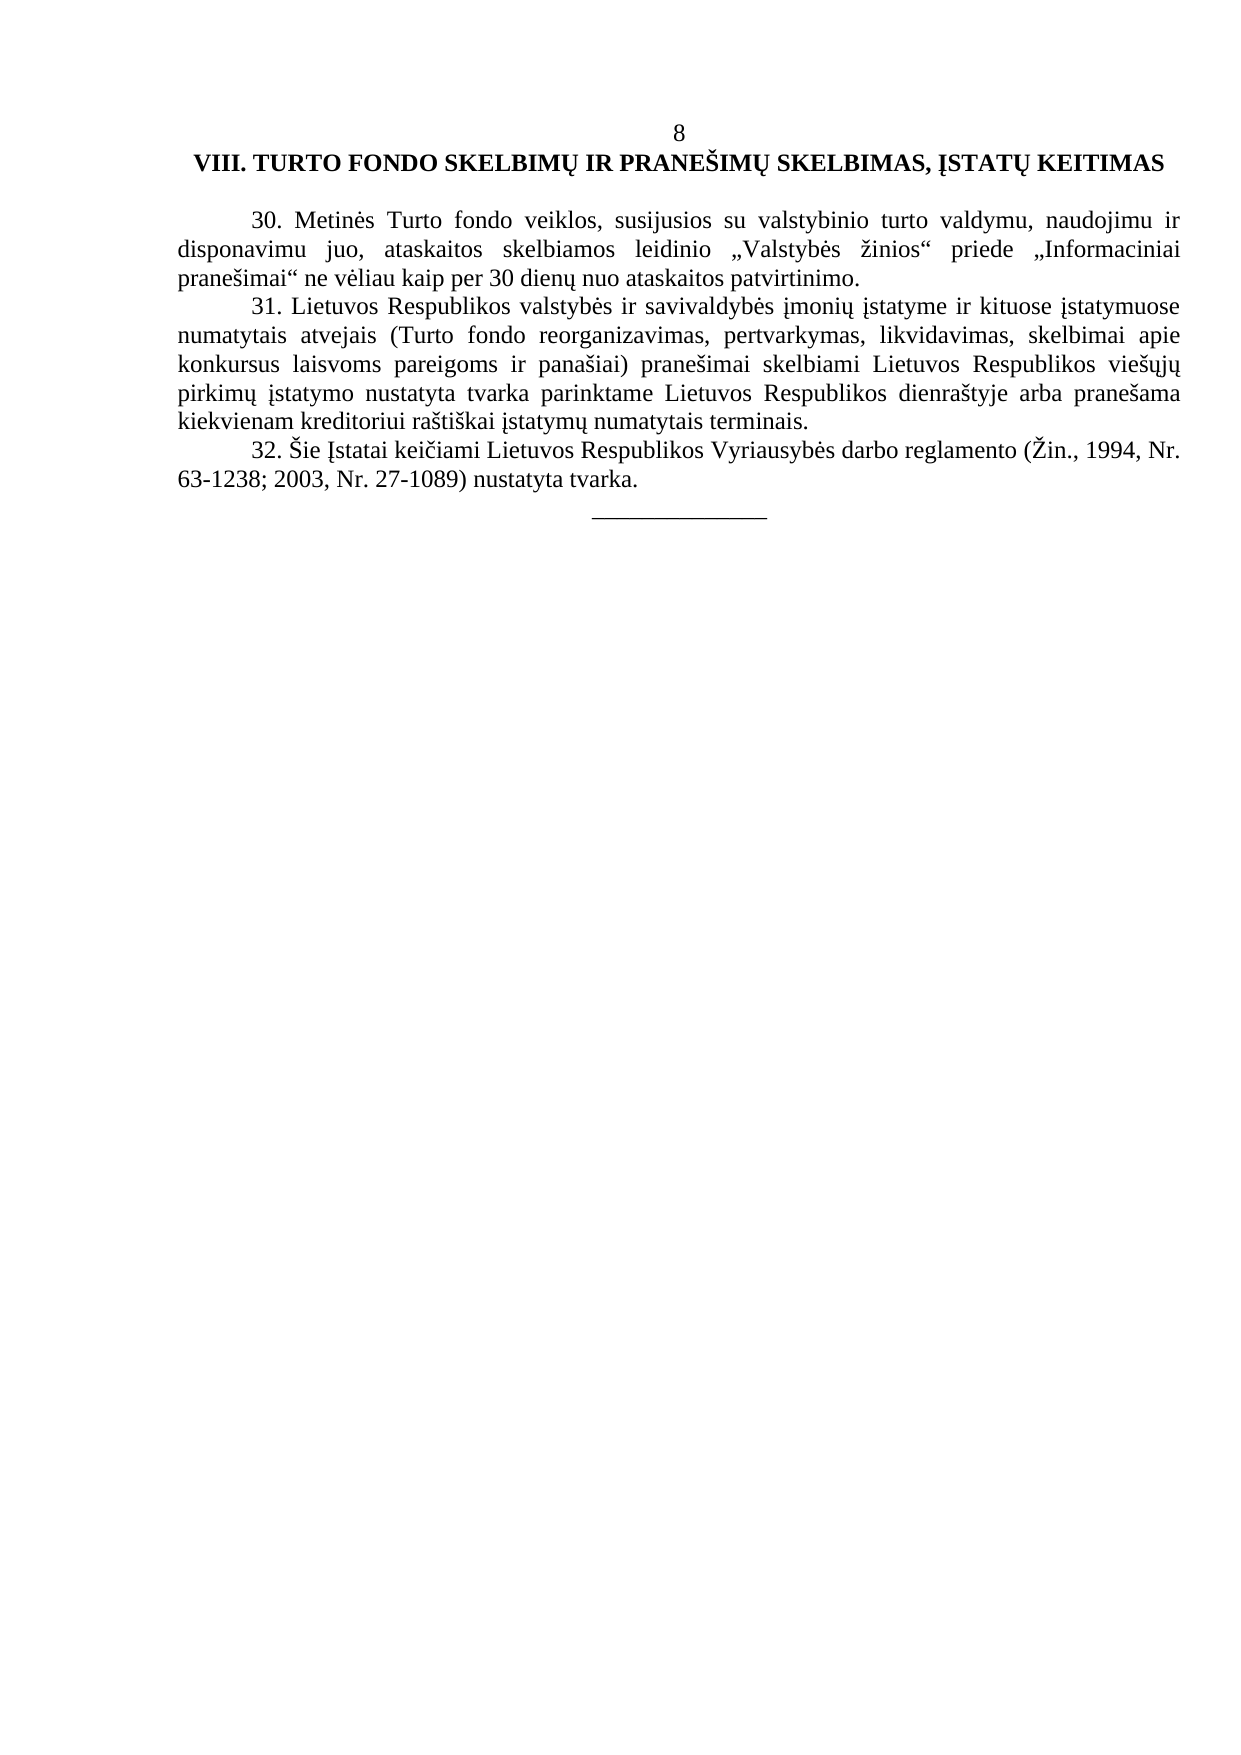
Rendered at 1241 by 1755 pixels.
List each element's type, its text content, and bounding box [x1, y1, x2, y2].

text ______________ [177, 493, 1181, 521]
text 32. Šie Įstatai keičiami Lietuvos Respublikos Vyriausybės darbo reglamento (Žin., 1994, Nr. 63-1238; 2003, Nr. 27-1089) nustatyta tvarka. [177, 435, 1181, 493]
text VIII. TURTO FONDO SKELBIMŲ IR PRANEŠIMŲ SKELBIMAS, ĮSTATŲ KEITIMAS [177, 148, 1181, 176]
text 31. Lietuvos Respublikos valstybės ir savivaldybės įmonių įstatyme ir kituose įstatymuose numatytais atvejais (Turto fondo reorganizavimas, pertvarkymas, likvidavimas, skelbimai apie konkursus laisvoms pareigoms ir panašiai) pranešimai skelbiami Lietuvos Respublikos viešųjų pirkimų įstatymo nustatyta tvarka parinktame Lietuvos Respublikos dienraštyje arba pranešama kiekvienam kreditoriui raštiškai įstatymų numatytais terminais. [177, 291, 1181, 435]
text 30. Metinės Turto fondo veiklos, susijusios su valstybinio turto valdymu, naudojimu ir disponavimu juo, ataskaitos skelbiamos leidinio „Valstybės žinios“ priede „Informaciniai pranešimai“ ne vėliau kaip per 30 dienų nuo ataskaitos patvirtinimo. [177, 205, 1181, 291]
